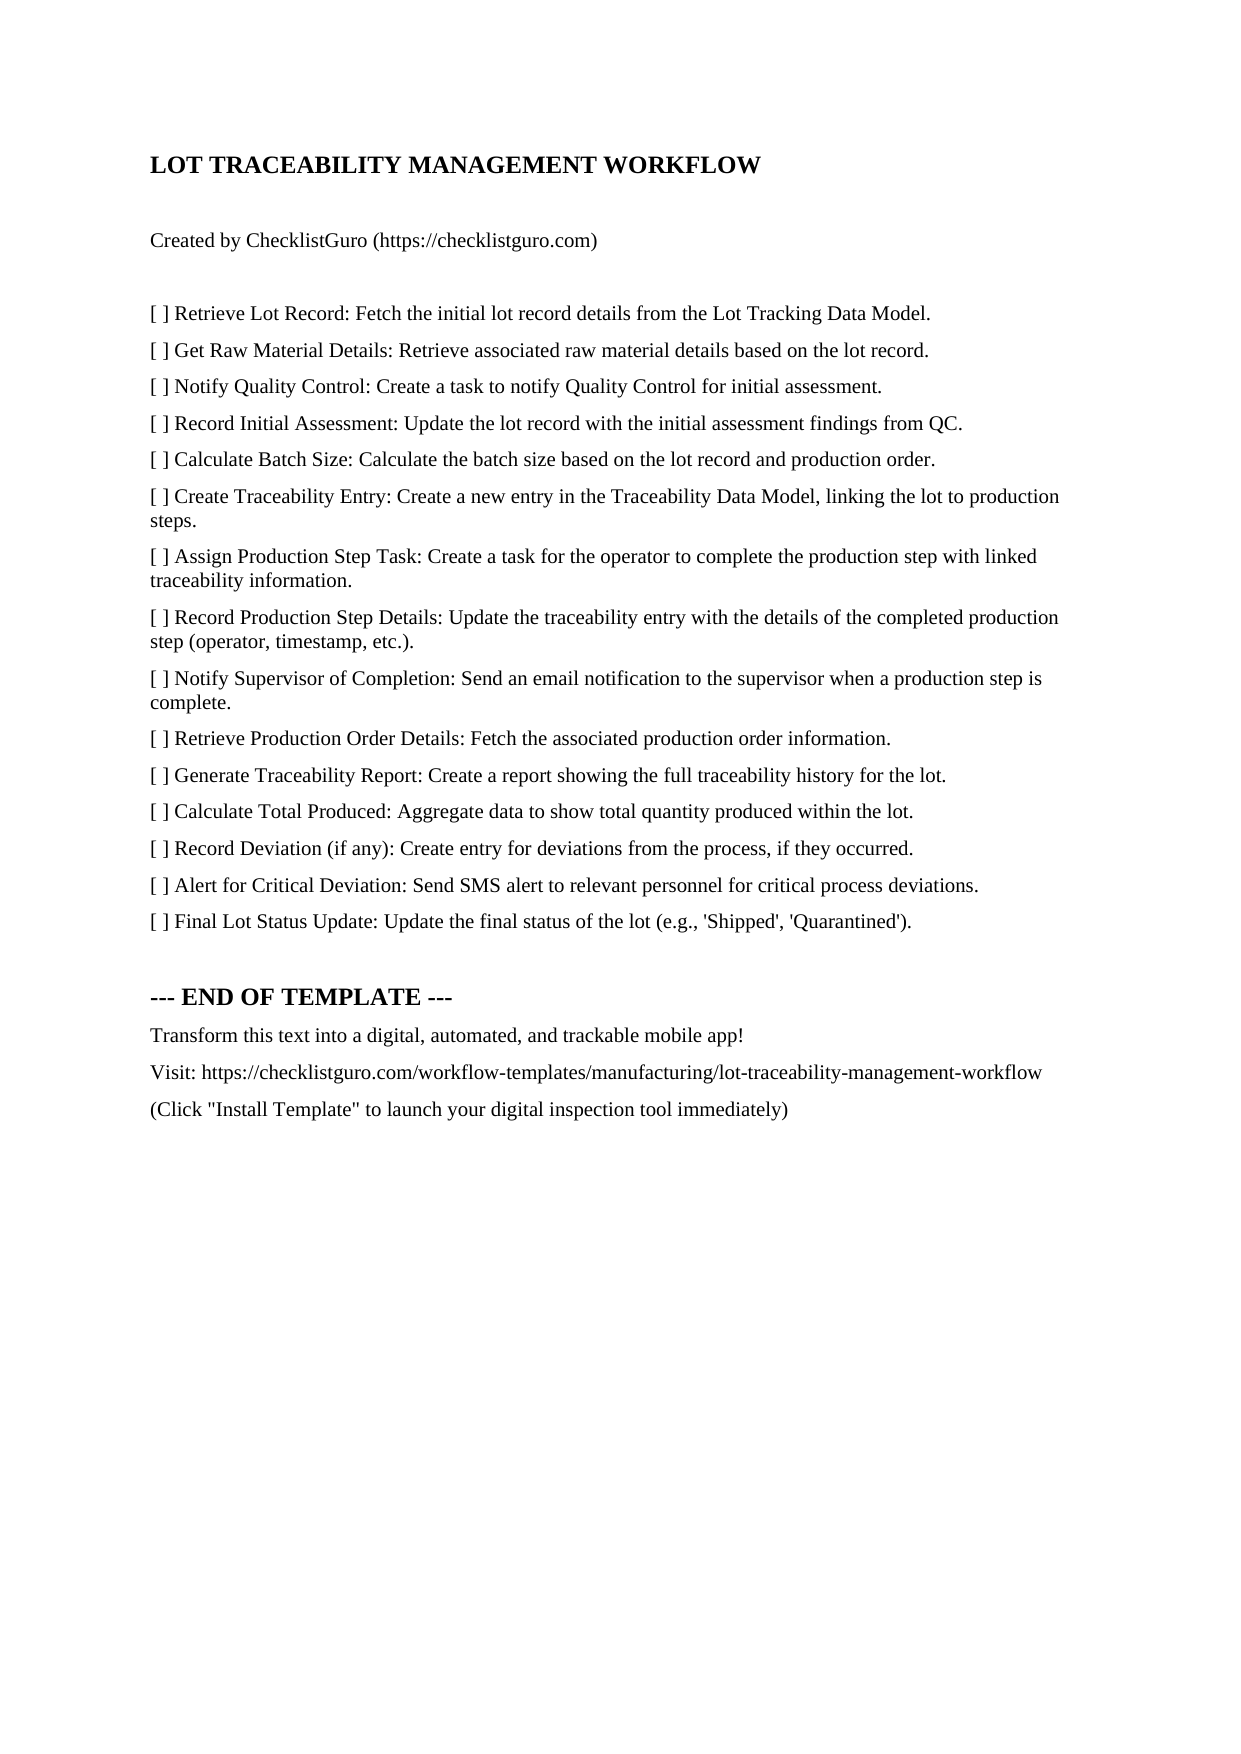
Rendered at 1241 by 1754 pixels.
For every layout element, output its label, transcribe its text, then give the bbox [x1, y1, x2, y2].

text --- END OF TEMPLATE --- [150, 982, 1090, 1011]
text Visit: https://checklistguro.com/workflow-templates/manufacturing/lot-traceability-management-workflow [150, 1060, 1090, 1084]
text [ ] Retrieve Production Order Details: Fetch the associated production order information. [150, 726, 1090, 750]
text [ ] Alert for Critical Deviation: Send SMS alert to relevant personnel for critical process deviations. [150, 872, 1090, 897]
text Transform this text into a digital, automated, and trackable mobile app! [150, 1023, 1090, 1047]
text [ ] Retrieve Lot Record: Fetch the initial lot record details from the Lot Tracking Data Model. [150, 301, 1090, 325]
text [ ] Calculate Total Produced: Aggregate data to show total quantity produced within the lot. [150, 799, 1090, 823]
text Created by ChecklistGuro (https://checklistguro.com) [150, 228, 1090, 252]
text [ ] Final Lot Status Update: Update the final status of the lot (e.g., 'Shipped', 'Quarantined'). [150, 909, 1090, 933]
text LOT TRACEABILITY MANAGEMENT WORKFLOW [150, 150, 1090, 179]
text [ ] Notify Supervisor of Completion: Send an email notification to the supervisor when a production step is complete. [150, 666, 1090, 714]
text [ ] Generate Traceability Report: Create a report showing the full traceability history for the lot. [150, 763, 1090, 787]
text [ ] Assign Production Step Task: Create a task for the operator to complete the production step with linked traceability information. [150, 544, 1090, 592]
text [ ] Notify Quality Control: Create a task to notify Quality Control for initial assessment. [150, 374, 1090, 398]
text [ ] Record Deviation (if any): Create entry for deviations from the process, if they occurred. [150, 836, 1090, 860]
text [ ] Get Raw Material Details: Retrieve associated raw material details based on the lot record. [150, 337, 1090, 362]
text [ ] Create Traceability Entry: Create a new entry in the Traceability Data Model, linking the lot to production steps. [150, 484, 1090, 532]
text [ ] Record Initial Assessment: Update the lot record with the initial assessment findings from QC. [150, 411, 1090, 435]
text (Click "Install Template" to launch your digital inspection tool immediately) [150, 1097, 1090, 1121]
text [ ] Record Production Step Details: Update the traceability entry with the details of the completed production step (operator, timestamp, etc.). [150, 605, 1090, 653]
text [ ] Calculate Batch Size: Calculate the batch size based on the lot record and production order. [150, 447, 1090, 471]
